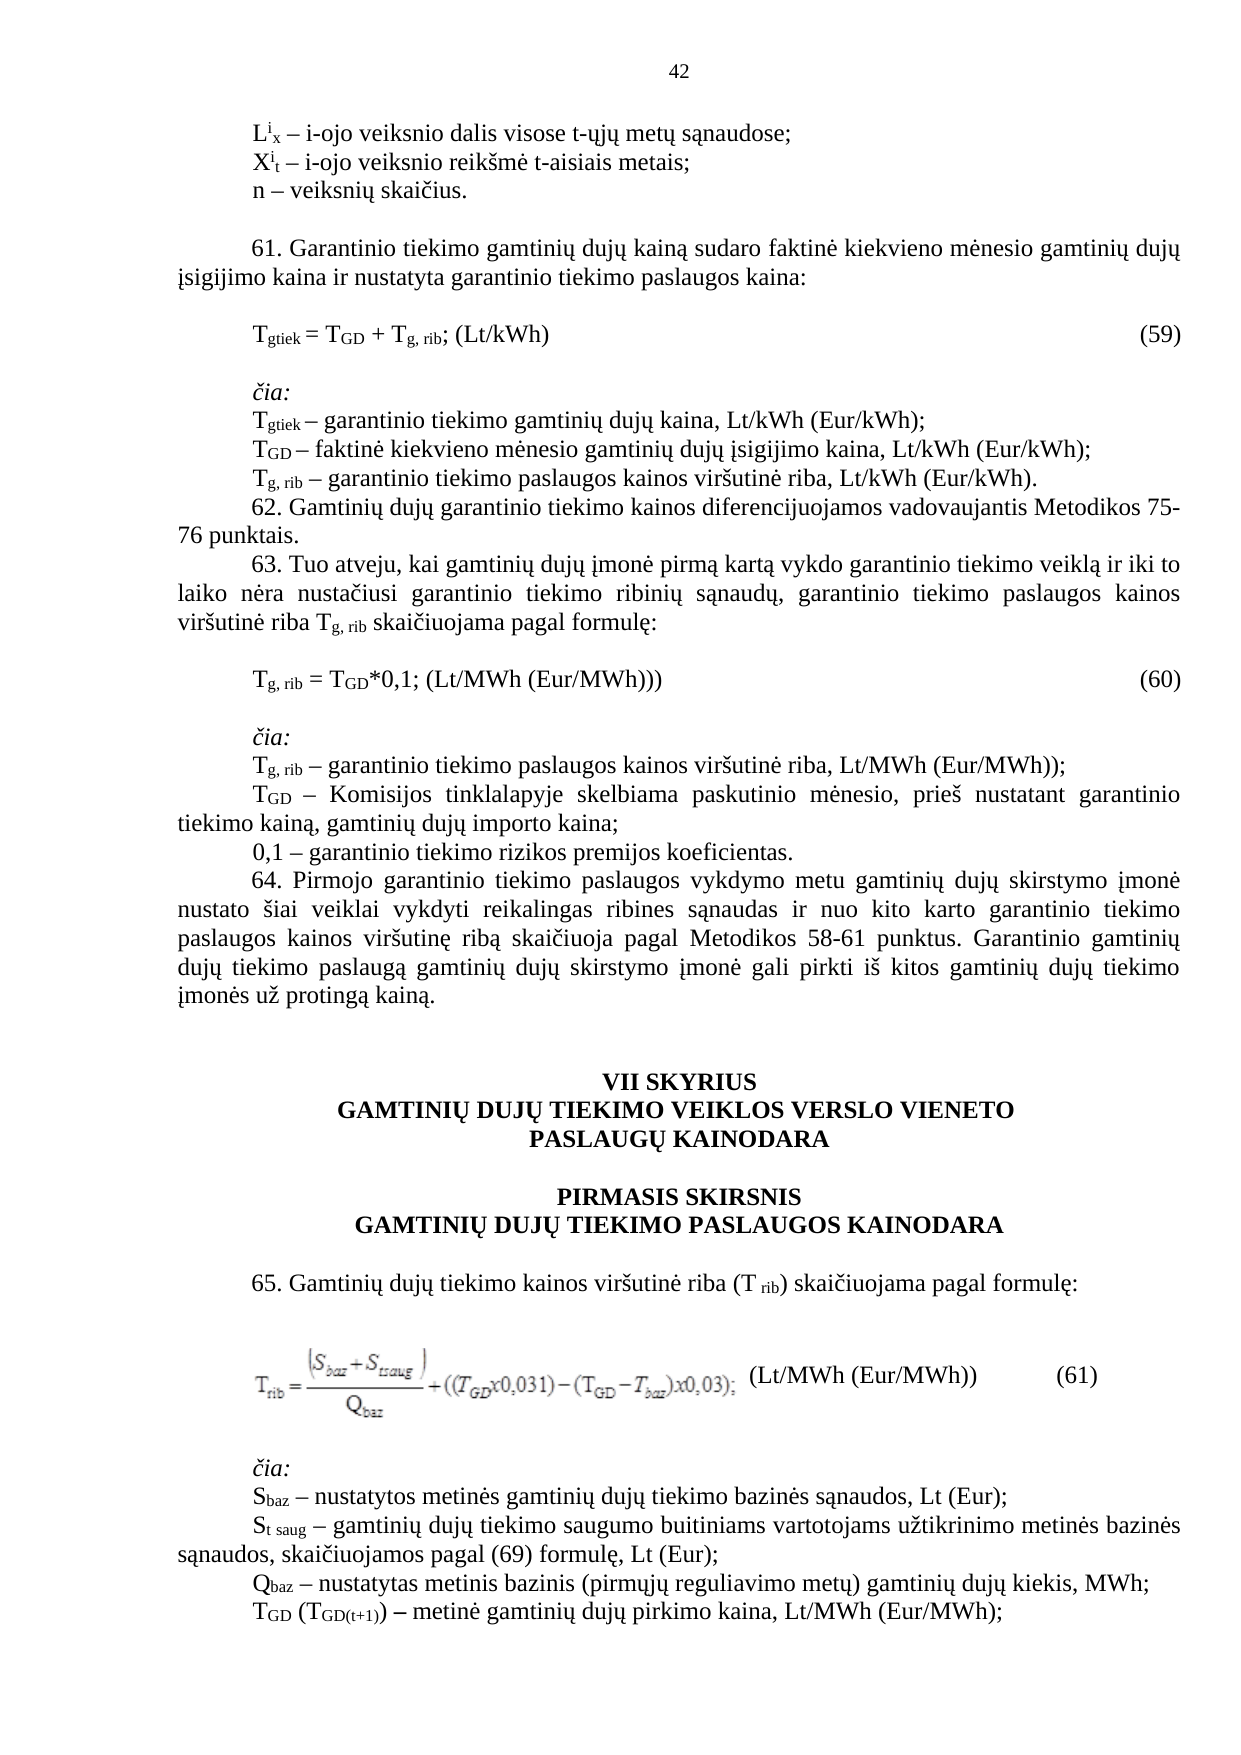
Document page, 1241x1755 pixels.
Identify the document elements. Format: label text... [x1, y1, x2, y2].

text 62. Gamtinių dujų garantinio tiekimo kainos diferencijuojamos vadovaujantis Metodikos 75-76 punktais. [177, 492, 1181, 549]
text PIRMASIS SKIRSNIS [177, 1182, 1181, 1211]
text (Lt/MWh (Eur/MWh)) (61) [177, 1326, 1181, 1424]
text Lix – i-ojo veiksnio dalis visose t-ųjų metų sąnaudose; [177, 118, 1181, 147]
text čia: [177, 377, 1181, 406]
text 65. Gamtinių dujų tiekimo kainos viršutinė riba (T rib) skaičiuojama pagal formulę: [177, 1268, 1181, 1297]
text 61. Garantinio tiekimo gamtinių dujų kainą sudaro faktinė kiekvieno mėnesio gamtinių dujų įsigijimo kaina ir nustatyta garantinio tiekimo paslaugos kaina: [177, 233, 1181, 291]
text Tgtiek = TGD + Tg, rib; (Lt/kWh) (59) [177, 319, 1181, 348]
text 63. Tuo atveju, kai gamtinių dujų įmonė pirmą kartą vykdo garantinio tiekimo veiklą ir iki to laiko nėra nustačiusi garantinio tiekimo ribinių sąnaudų, garantinio tiekimo paslaugos kainos viršutinė riba Tg, rib skaičiuojama pagal formulę: [177, 549, 1181, 636]
text 64. Pirmojo garantinio tiekimo paslaugos vykdymo metu gamtinių dujų skirstymo įmonė nustato šiai veiklai vykdyti reikalingas ribines sąnaudas ir nuo kito karto garantinio tiekimo paslaugos kainos viršutinę ribą skaičiuoja pagal Metodikos 58-61 punktus. Garantinio gamtinių dujų tiekimo paslaugą gamtinių dujų skirstymo įmonė gali pirkti iš kitos gamtinių dujų tiekimo įmonės už protingą kainą. [177, 866, 1181, 1009]
text čia: [177, 722, 1181, 751]
text Tgtiek – garantinio tiekimo gamtinių dujų kaina, Lt/kWh (Eur/kWh); [177, 406, 1181, 434]
text VII SKYRIUS [177, 1067, 1181, 1096]
text Tg, rib = TGD*0,1; (Lt/MWh (Eur/MWh))) (60) [177, 664, 1181, 693]
text GAMTINIŲ DUJŲ TIEKIMO PASLAUGOS KAINODARA [177, 1211, 1181, 1239]
text Xit – i-ojo veiksnio reikšmė t-aisiais metais; [177, 147, 1181, 176]
text GAMTINIŲ DUJŲ TIEKIMO VEIKLOS VERSLO VIENETO [177, 1096, 1181, 1124]
text PASLAUGŲ KAINODARA [177, 1124, 1181, 1153]
text 0,1 – garantinio tiekimo rizikos premijos koeficientas. [177, 837, 1181, 866]
text TGD (TGD(t+1)) – metinė gamtinių dujų pirkimo kaina, Lt/MWh (Eur/MWh); [177, 1596, 1181, 1625]
text čia: [177, 1453, 1181, 1481]
text St saug – gamtinių dujų tiekimo saugumo buitiniams vartotojams užtikrinimo metinės bazinės sąnaudos, skaičiuojamos pagal (69) formulę, Lt (Eur); [177, 1510, 1181, 1568]
text Qbaz – nustatytas metinis bazinis (pirmųjų reguliavimo metų) gamtinių dujų kiekis, MWh; [177, 1568, 1181, 1596]
text Tg, rib – garantinio tiekimo paslaugos kainos viršutinė riba, Lt/MWh (Eur/MWh)); [177, 751, 1181, 779]
text Tg, rib – garantinio tiekimo paslaugos kainos viršutinė riba, Lt/kWh (Eur/kWh). [177, 463, 1181, 492]
text TGD – Komisijos tinklalapyje skelbiama paskutinio mėnesio, prieš nustatant garantinio tiekimo kainą, gamtinių dujų importo kaina; [177, 779, 1181, 837]
text Sbaz – nustatytos metinės gamtinių dujų tiekimo bazinės sąnaudos, Lt (Eur); [177, 1481, 1181, 1510]
text TGD – faktinė kiekvieno mėnesio gamtinių dujų įsigijimo kaina, Lt/kWh (Eur/kWh); [177, 434, 1181, 463]
text n – veiksnių skaičius. [177, 176, 1181, 204]
